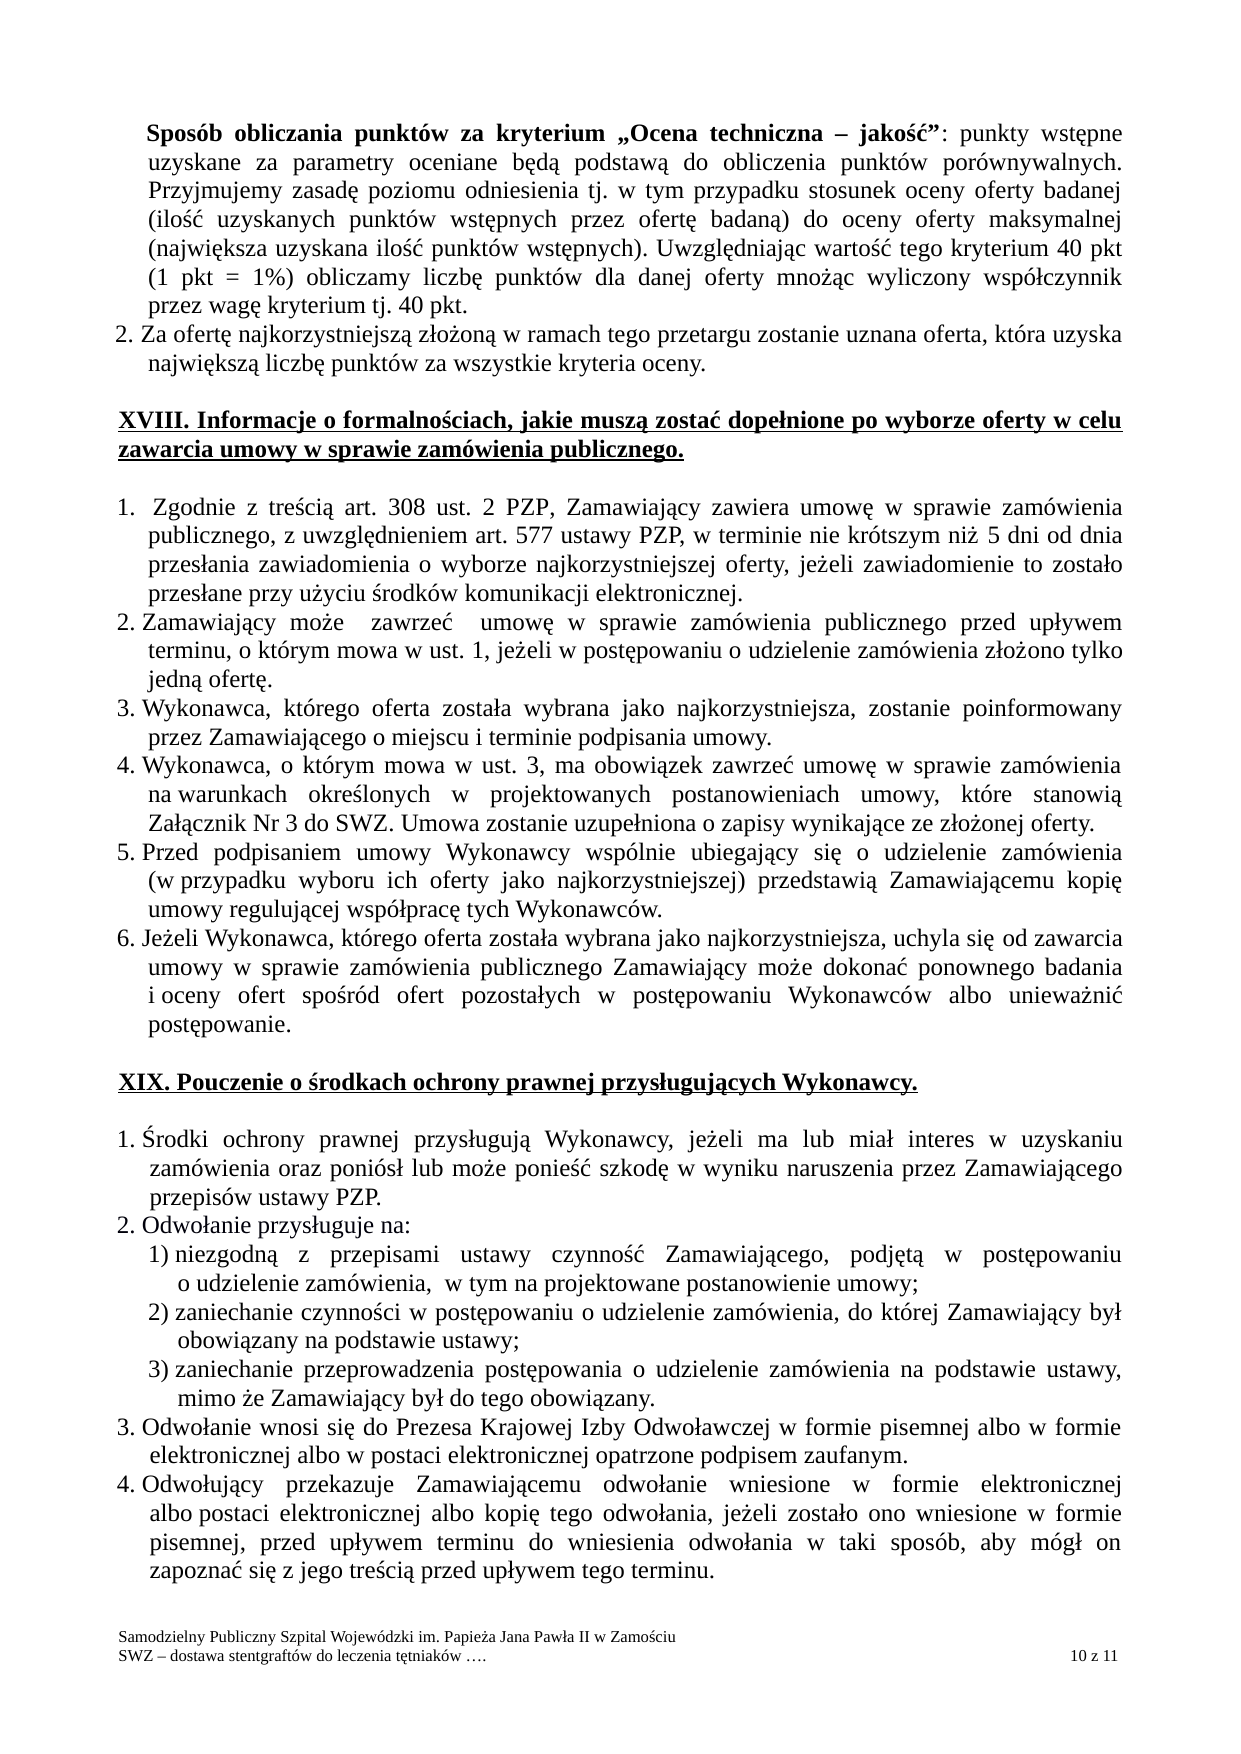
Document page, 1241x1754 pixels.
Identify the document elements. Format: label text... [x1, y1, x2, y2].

list Wykonawca, o którym mowa w ust. 3, ma obowiązek zawrzeć umowę w sprawie zamówienia na warunkach określonych w projektowanych postanowieniach umowy, które stanowią Załącznik Nr 3 do SWZ. Umowa zostanie uzupełniona o zapisy wynikające ze złożonej oferty. [117, 751, 1123, 837]
list Wykonawca, którego oferta została wybrana jako najkorzystniejsza, zostanie poinformowany przez Zamawiającego o miejscu i terminie podpisania umowy. [117, 693, 1123, 751]
text XIX. Pouczenie o środkach ochrony prawnej przysługujących Wykonawcy. [118, 1067, 1123, 1096]
list Odwołujący przekazuje Zamawiającemu odwołanie wniesione w formie elektronicznej albo postaci elektronicznej albo kopię tego odwołania, jeżeli zostało ono wniesione w formie pisemnej, przed upływem terminu do wniesienia odwołania w taki sposób, aby mógł on zapoznać się z jego treścią przed upływem tego terminu. [117, 1469, 1123, 1584]
list zaniechanie przeprowadzenia postępowania o udzielenie zamówienia na podstawie ustawy, mimo że Zamawiający był do tego obowiązany. [148, 1354, 1123, 1412]
list Odwołanie wnosi się do Prezesa Krajowej Izby Odwoławczej w formie pisemnej albo w formie elektronicznej albo w postaci elektronicznej opatrzone podpisem zaufanym. [117, 1412, 1123, 1469]
text XVIII. Informacje o formalnościach, jakie muszą zostać dopełnione po wyborze oferty w celu [118, 406, 1123, 431]
text Sposób obliczania punktów za kryterium „Ocena techniczna – jakość”: punkty wstępne uzyskane za parametry oceniane będą podstawą do obliczenia punktów porównywalnych. Przyjmujemy zasadę poziomu odniesienia tj. w tym przypadku stosunek oceny oferty badanej (ilość uzyskanych punktów wstępnych przez ofertę badaną) do oceny oferty maksymalnej (największa uzyskana ilość punktów wstępnych). Uwzględniając wartość tego kryterium 40 pkt (1 pkt = 1%) obliczamy liczbę punktów dla danej oferty mnożąc wyliczony współczynnik przez wagę kryterium tj. 40 pkt. [146, 118, 1123, 319]
list Środki ochrony prawnej przysługują Wykonawcy, jeżeli ma lub miał interes w uzyskaniu zamówienia oraz poniósł lub może ponieść szkodę w wyniku naruszenia przez Zamawiającego przepisów ustawy PZP. [117, 1124, 1123, 1210]
list Jeżeli Wykonawca, którego oferta została wybrana jako najkorzystniejsza, uchyla się od zawarcia umowy w sprawie zamówienia publicznego Zamawiający może dokonać ponownego badania i oceny ofert spośród ofert pozostałych w postępowaniu Wykonawców albo unieważnić postępowanie. [117, 923, 1123, 1038]
text 2. Za ofertę najkorzystniejszą złożoną w ramach tego przetargu zostanie uznana oferta, która uzyska największą liczbę punktów za wszystkie kryteria oceny. [115, 319, 1123, 377]
list zaniechanie czynności w postępowaniu o udzielenie zamówienia, do której Zamawiający był obowiązany na podstawie ustawy; [148, 1297, 1123, 1354]
text zawarcia umowy w sprawie zamówienia publicznego. [118, 432, 1123, 463]
list Zgodnie z treścią art. 308 ust. 2 PZP, Zamawiający zawiera umowę w sprawie zamówienia publicznego, z uwzględnieniem art. 577 ustawy PZP, w terminie nie krótszym niż 5 dni od dnia przesłania zawiadomienia o wyborze najkorzystniejszej oferty, jeżeli zawiadomienie to zostało przesłane przy użyciu środków komunikacji elektronicznej. [117, 492, 1123, 607]
list Odwołanie przysługuje na: [117, 1210, 1123, 1239]
list Zamawiający może zawrzeć umowę w sprawie zamówienia publicznego przed upływem terminu, o którym mowa w ust. 1, jeżeli w postępowaniu o udzielenie zamówienia złożono tylko jedną ofertę. [117, 607, 1123, 693]
list Przed podpisaniem umowy Wykonawcy wspólnie ubiegający się o udzielenie zamówienia (w przypadku wyboru ich oferty jako najkorzystniejszej) przedstawią Zamawiającemu kopię umowy regulującej współpracę tych Wykonawców. [117, 837, 1123, 923]
list niezgodną z przepisami ustawy czynność Zamawiającego, podjętą w postępowaniu o udzielenie zamówienia, w tym na projektowane postanowienie umowy; [148, 1239, 1123, 1297]
